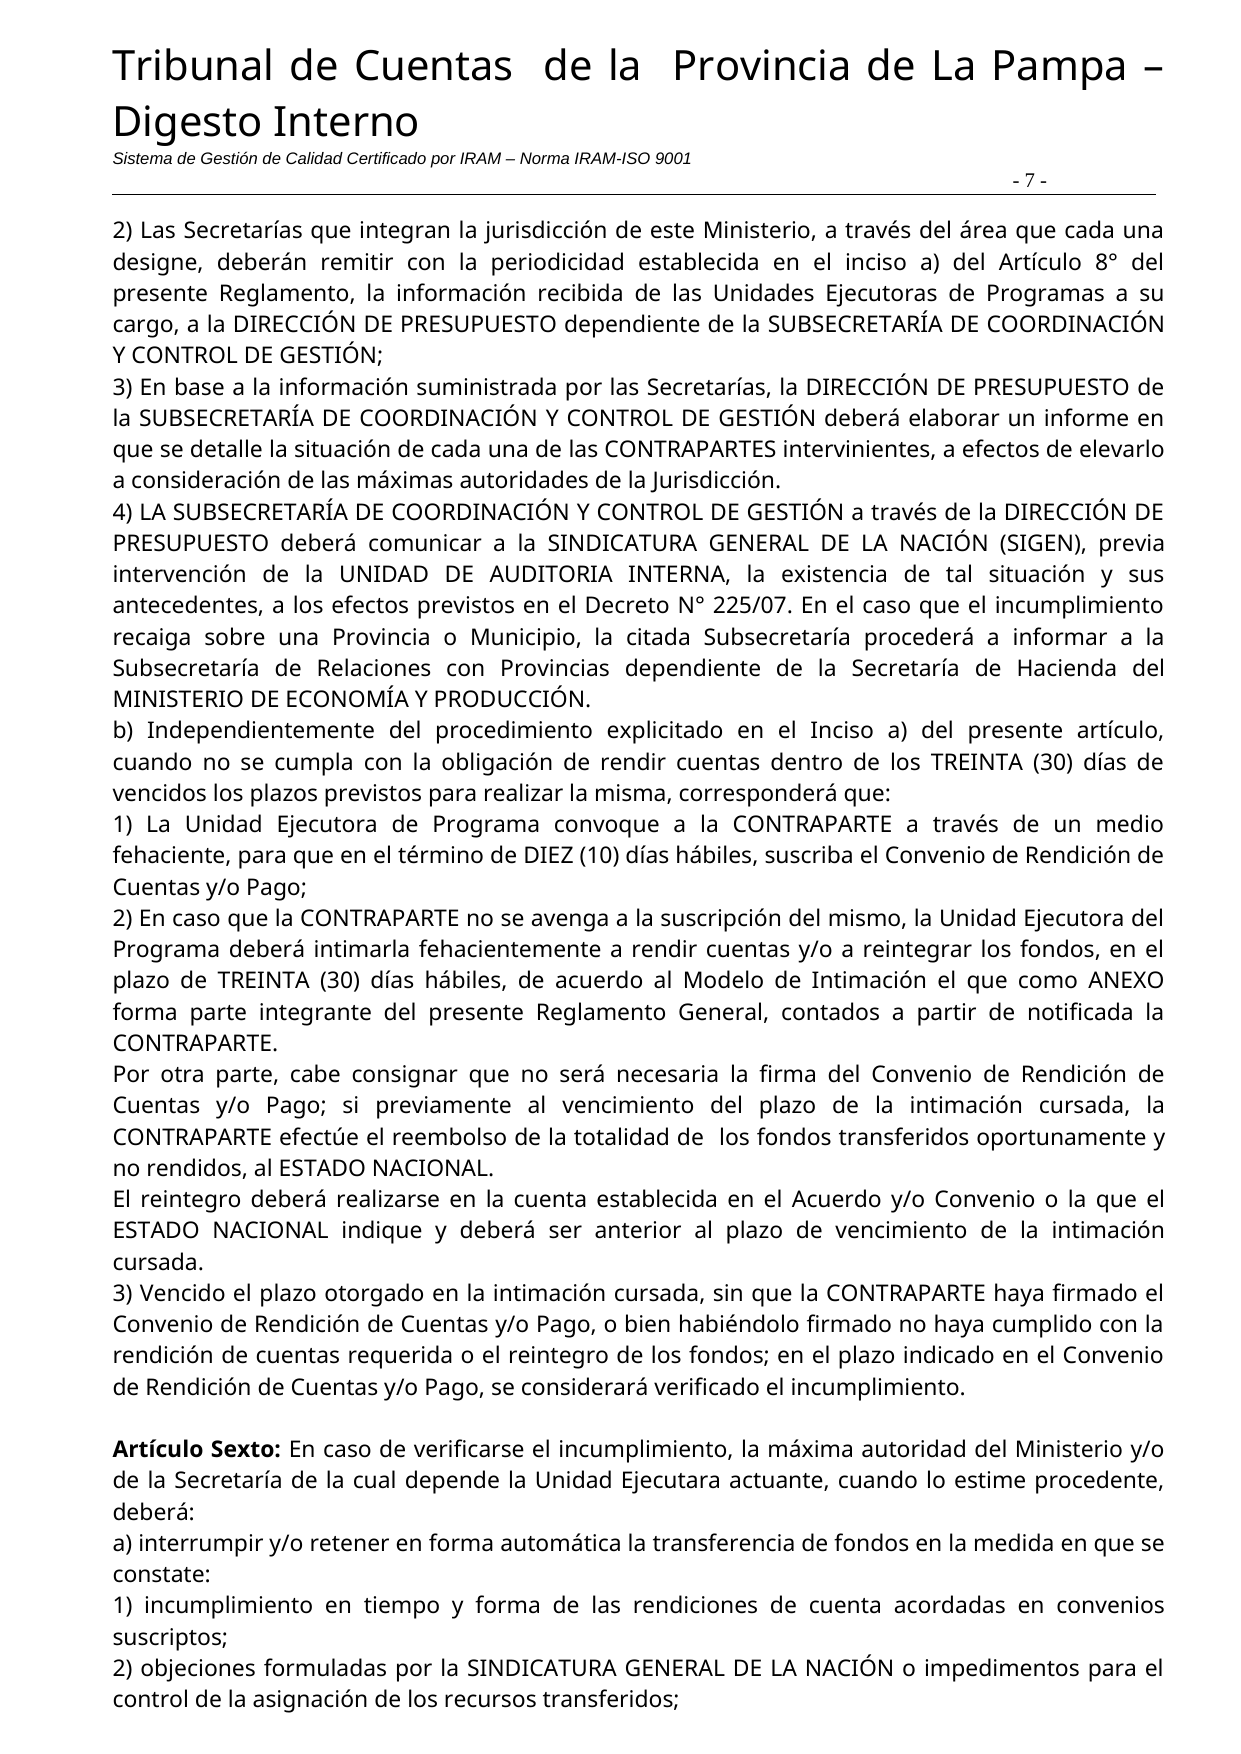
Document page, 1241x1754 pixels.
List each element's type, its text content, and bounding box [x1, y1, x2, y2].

text Artículo Sexto: En caso de verificarse el incumplimiento, la máxima autoridad del Ministerio y/o de la Secretaría de la cual depende la Unidad Ejecutara actuante, cuando lo estime procedente, deberá: [112, 1433, 1166, 1527]
text El reintegro deberá realizarse en la cuenta establecida en el Acuerdo y/o Convenio o la que el ESTADO NACIONAL indique y deberá ser anterior al plazo de vencimiento de la intimación cursada. [112, 1183, 1166, 1277]
text 1) incumplimiento en tiempo y forma de las rendiciones de cuenta acordadas en convenios suscriptos; [112, 1589, 1166, 1652]
text 2) objeciones formuladas por la SINDICATURA GENERAL DE LA NACIÓN o impedimentos para el control de la asignación de los recursos transferidos; [112, 1652, 1166, 1714]
text 1) La Unidad Ejecutora de Programa convoque a la CONTRAPARTE a través de un medio fehaciente, para que en el término de DIEZ (10) días hábiles, suscriba el Convenio de Rendición de Cuentas y/o Pago; [112, 808, 1166, 902]
text 3) En base a la información suministrada por las Secretarías, la DIRECCIÓN DE PRESUPUESTO de la SUBSECRETARÍA DE COORDINACIÓN Y CONTROL DE GESTIÓN deberá elaborar un informe en que se detalle la situación de cada una de las CONTRAPARTES intervinientes, a efectos de elevarlo a consideración de las máximas autoridades de la Jurisdicción. [112, 371, 1166, 496]
text 2) En caso que la CONTRAPARTE no se avenga a la suscripción del mismo, la Unidad Ejecutora del Programa deberá intimarla fehacientemente a rendir cuentas y/o a reintegrar los fondos, en el plazo de TREINTA (30) días hábiles, de acuerdo al Modelo de Intimación el que como ANEXO forma parte integrante del presente Reglamento General, contados a partir de notificada la CONTRAPARTE. [112, 902, 1166, 1058]
text 2) Las Secretarías que integran la jurisdicción de este Ministerio, a través del área que cada una designe, deberán remitir con la periodicidad establecida en el inciso a) del Artículo 8° del presente Reglamento, la información recibida de las Unidades Ejecutoras de Programas a su cargo, a la DIRECCIÓN DE PRESUPUESTO dependiente de la SUBSECRETARÍA DE COORDINACIÓN Y CONTROL DE GESTIÓN; [112, 214, 1166, 371]
text 4) LA SUBSECRETARÍA DE COORDINACIÓN Y CONTROL DE GESTIÓN a través de la DIRECCIÓN DE PRESUPUESTO deberá comunicar a la SINDICATURA GENERAL DE LA NACIÓN (SIGEN), previa intervención de la UNIDAD DE AUDITORIA INTERNA, la existencia de tal situación y sus antecedentes, a los efectos previstos en el Decreto N° 225/07. En el caso que el incumplimiento recaiga sobre una Provincia o Municipio, la citada Subsecretaría procederá a informar a la Subsecretaría de Relaciones con Provincias dependiente de la Secretaría de Hacienda del MINISTERIO DE ECONOMÍA Y PRODUCCIÓN. [112, 496, 1166, 714]
text a) interrumpir y/o retener en forma automática la transferencia de fondos en la medida en que se constate: [112, 1527, 1166, 1589]
text b) Independientemente del procedimiento explicitado en el Inciso a) del presente artículo, cuando no se cumpla con la obligación de rendir cuentas dentro de los TREINTA (30) días de vencidos los plazos previstos para realizar la misma, corresponderá que: [112, 714, 1166, 808]
text 3) Vencido el plazo otorgado en la intimación cursada, sin que la CONTRAPARTE haya firmado el Convenio de Rendición de Cuentas y/o Pago, o bien habiéndolo firmado no haya cumplido con la rendición de cuentas requerida o el reintegro de los fondos; en el plazo indicado en el Convenio de Rendición de Cuentas y/o Pago, se considerará verificado el incumplimiento. [112, 1277, 1166, 1402]
text Por otra parte, cabe consignar que no será necesaria la firma del Convenio de Rendición de Cuentas y/o Pago; si previamente al vencimiento del plazo de la intimación cursada, la CONTRAPARTE efectúe el reembolso de la totalidad de los fondos transferidos oportunamente y no rendidos, al ESTADO NACIONAL. [112, 1058, 1166, 1183]
